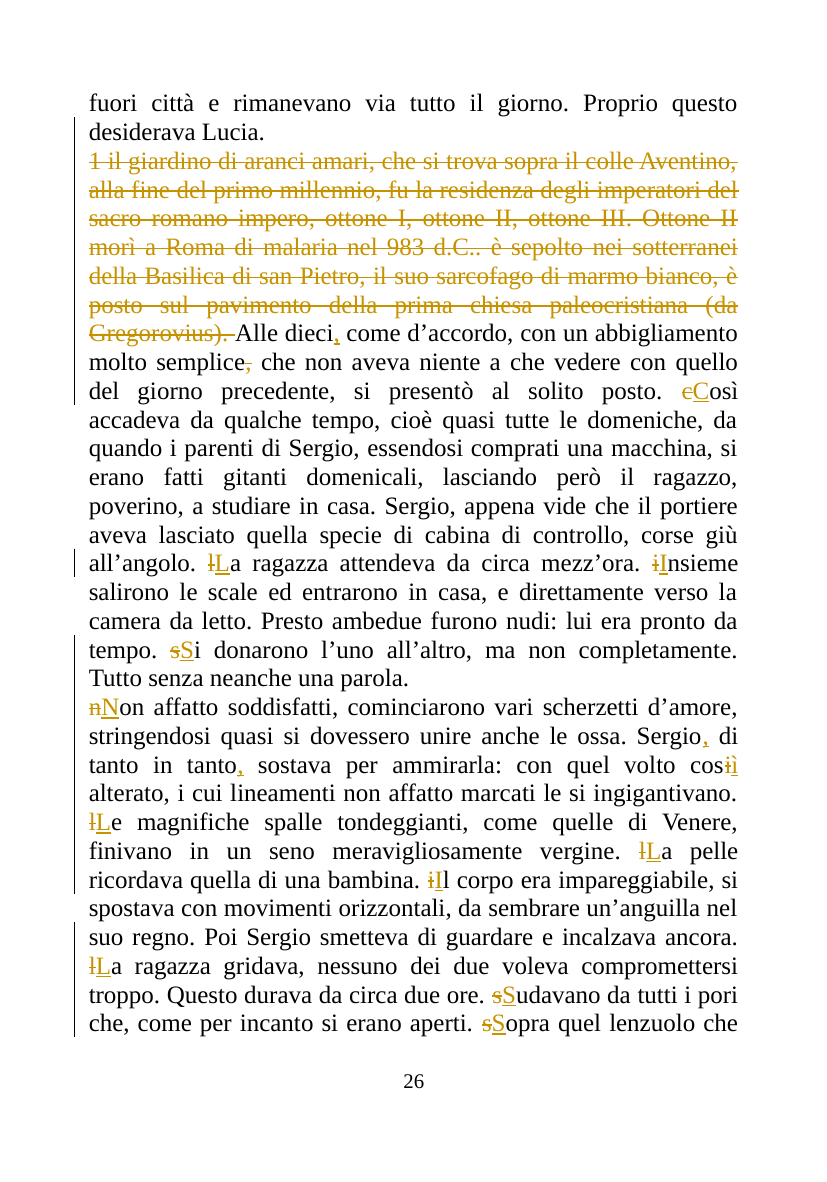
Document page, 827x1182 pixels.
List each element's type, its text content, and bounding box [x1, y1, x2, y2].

list Alle dieci, come d’accordo, con un abbigliamento molto semplice che non aveva niente a che vedere con quello del giorno precedente, si presentò al solito posto. Così accadeva da qualche tempo, cioè quasi tutte le domeniche, da quando i parenti di Sergio, essendosi comprati una macchina, si erano fatti gitanti domenicali, lasciando però il ragazzo, poverino, a studiare in casa. Sergio, appena vide che il portiere aveva lasciato quella specie di cabina di controllo, corse giù all’angolo. La ragazza attendeva da circa mezz’ora. Insieme salirono le scale ed entrarono in casa, e direttamente verso la camera da letto. Presto ambedue furono nudi: lui era pronto da tempo. Si donarono l’uno all’altro, ma non completamente. Tutto senza neanche una parola. [88, 249, 738, 277]
list Alle dieci, come d’accordo, con un abbigliamento molto semplice che non aveva niente a che vedere con quello del giorno precedente, si presentò al solito posto. Così accadeva da qualche tempo, cioè quasi tutte le domeniche, da quando i parenti di Sergio, essendosi comprati una macchina, si erano fatti gitanti domenicali, lasciando però il ragazzo, poverino, a studiare in casa. Sergio, appena vide che il portiere aveva lasciato quella specie di cabina di controllo, corse giù all’angolo. La ragazza attendeva da circa mezz’ora. Insieme salirono le scale ed entrarono in casa, e direttamente verso la camera da letto. Presto ambedue furono nudi: lui era pronto da tempo. Si donarono l’uno all’altro, ma non completamente. Tutto senza neanche una parola. [88, 278, 738, 305]
list Non affatto soddisfatti, cominciarono vari scherzetti d’amore, stringendosi quasi si dovessero unire anche le ossa. Sergio, di tanto in tanto, sostava per ammirarla: con quel volto così alterato, i cui lineamenti non affatto marcati le si ingigantivano. Le magnifiche spalle tondeggianti, come quelle di Venere, finivano in un seno meravigliosamente vergine. La pelle ricordava quella di una bambina. Il corpo era impareggiabile, si spostava con movimenti orizzontali, da sembrare un’anguilla nel suo regno. Poi Sergio smetteva di guardare e incalzava ancora. La ragazza gridava, nessuno dei due voleva compromettersi troppo. Questo durava da circa due ore. Sudavano da tutti i pori che, come per incanto si erano aperti. Sopra quel lenzuolo che [88, 692, 738, 1037]
list Alle dieci, come d’accordo, con un abbigliamento molto semplice che non aveva niente a che vedere con quello del giorno precedente, si presentò al solito posto. Così accadeva da qualche tempo, cioè quasi tutte le domeniche, da quando i parenti di Sergio, essendosi comprati una macchina, si erano fatti gitanti domenicali, lasciando però il ragazzo, poverino, a studiare in casa. Sergio, appena vide che il portiere aveva lasciato quella specie di cabina di controllo, corse giù all’angolo. La ragazza attendeva da circa mezz’ora. Insieme salirono le scale ed entrarono in casa, e direttamente verso la camera da letto. Presto ambedue furono nudi: lui era pronto da tempo. Si donarono l’uno all’altro, ma non completamente. Tutto senza neanche una parola. [88, 191, 738, 219]
list Alle dieci, come d’accordo, con un abbigliamento molto semplice che non aveva niente a che vedere con quello del giorno precedente, si presentò al solito posto. Così accadeva da qualche tempo, cioè quasi tutte le domeniche, da quando i parenti di Sergio, essendosi comprati una macchina, si erano fatti gitanti domenicali, lasciando però il ragazzo, poverino, a studiare in casa. Sergio, appena vide che il portiere aveva lasciato quella specie di cabina di controllo, corse giù all’angolo. La ragazza attendeva da circa mezz’ora. Insieme salirono le scale ed entrarono in casa, e direttamente verso la camera da letto. Presto ambedue furono nudi: lui era pronto da tempo. Si donarono l’uno all’altro, ma non completamente. Tutto senza neanche una parola. [88, 163, 738, 190]
list fuori città e rimanevano via tutto il giorno. Proprio questo desiderava Lucia. [88, 88, 738, 146]
list Alle dieci, come d’accordo, con un abbigliamento molto semplice che non aveva niente a che vedere con quello del giorno precedente, si presentò al solito posto. Così accadeva da qualche tempo, cioè quasi tutte le domeniche, da quando i parenti di Sergio, essendosi comprati una macchina, si erano fatti gitanti domenicali, lasciando però il ragazzo, poverino, a studiare in casa. Sergio, appena vide che il portiere aveva lasciato quella specie di cabina di controllo, corse giù all’angolo. La ragazza attendeva da circa mezz’ora. Insieme salirono le scale ed entrarono in casa, e direttamente verso la camera da letto. Presto ambedue furono nudi: lui era pronto da tempo. Si donarono l’uno all’altro, ma non completamente. Tutto senza neanche una parola. [88, 306, 738, 692]
list Alle dieci, come d’accordo, con un abbigliamento molto semplice che non aveva niente a che vedere con quello del giorno precedente, si presentò al solito posto. Così accadeva da qualche tempo, cioè quasi tutte le domeniche, da quando i parenti di Sergio, essendosi comprati una macchina, si erano fatti gitanti domenicali, lasciando però il ragazzo, poverino, a studiare in casa. Sergio, appena vide che il portiere aveva lasciato quella specie di cabina di controllo, corse giù all’angolo. La ragazza attendeva da circa mezz’ora. Insieme salirono le scale ed entrarono in casa, e direttamente verso la camera da letto. Presto ambedue furono nudi: lui era pronto da tempo. Si donarono l’uno all’altro, ma non completamente. Tutto senza neanche una parola. [88, 220, 738, 248]
